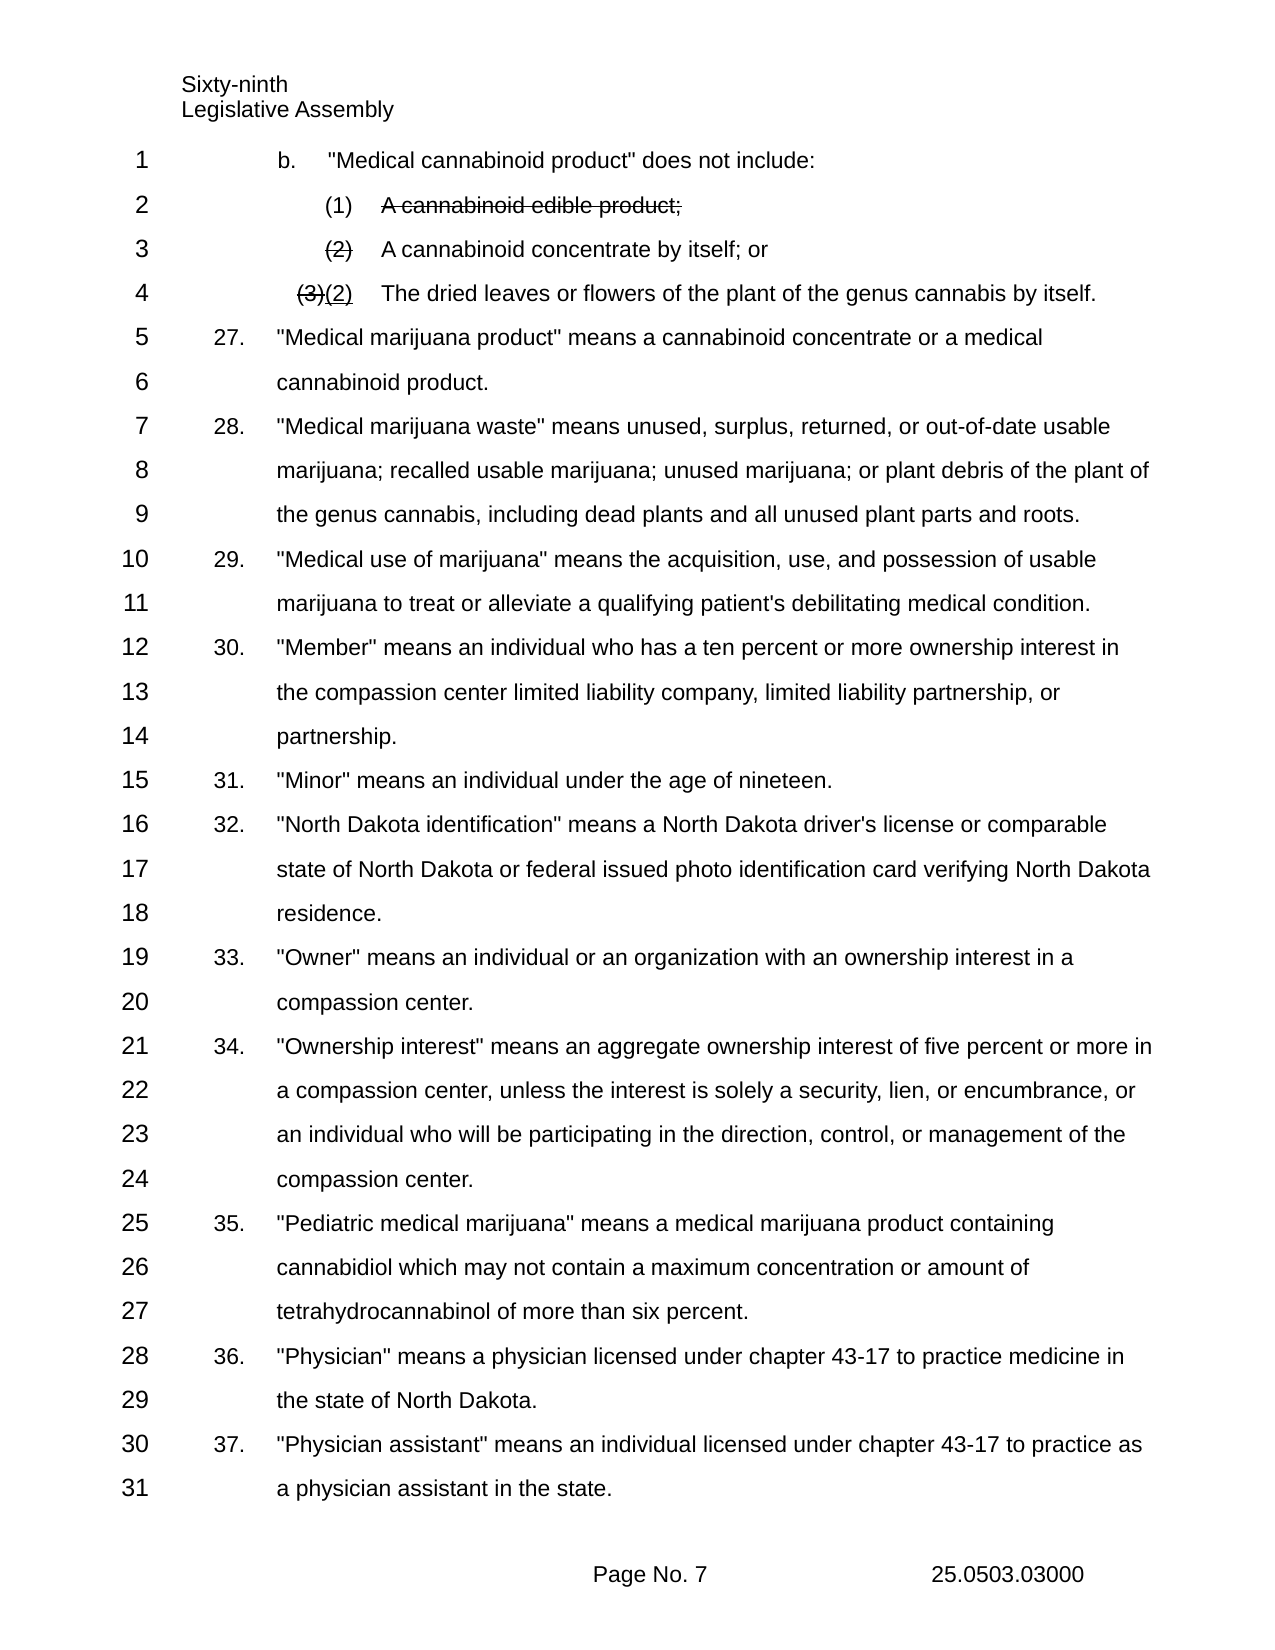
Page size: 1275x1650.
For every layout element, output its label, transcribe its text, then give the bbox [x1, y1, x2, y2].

text 37. "Physician assistant" means an individual licensed under chapter 43‑17 to practice as a physician assistant in the state. [181, 1417, 1154, 1506]
text 35. "Pediatric medical marijuana" means a medical marijuana product containing cannabidiol which may not contain a maximum concentration or amount of tetrahydrocannabinol of more than six percent. [181, 1196, 1154, 1329]
text 30. "Member" means an individual who has a ten percent or more ownership interest in the compassion center limited liability company, limited liability partnership, or partnership. [181, 620, 1154, 753]
text 31. "Minor" means an individual under the age of nineteen. [181, 753, 1154, 797]
text 29. "Medical use of marijuana" means the acquisition, use, and possession of usable marijuana to treat or alleviate a qualifying patient's debilitating medical condition. [181, 532, 1154, 620]
text 32. "North Dakota identification" means a North Dakota driver's license or comparable state of North Dakota or federal issued photo identification card verifying North Dakota residence. [181, 797, 1154, 930]
text 33. "Owner" means an individual or an organization with an ownership interest in a compassion center. [181, 930, 1154, 1019]
text 27. "Medical marijuana product" means a cannabinoid concentrate or a medical cannabinoid product. [181, 310, 1154, 399]
text (3)(2) The dried leaves or flowers of the plant of the genus cannabis by itself. [181, 266, 1154, 310]
text b. "Medical cannabinoid product" does not include: [181, 133, 1154, 178]
text (1) A cannabinoid edible product; [181, 178, 1154, 222]
text 28. "Medical marijuana waste" means unused, surplus, returned, or out‑of‑date usable marijuana; recalled usable marijuana; unused marijuana; or plant debris of the plant of the genus cannabis, including dead plants and all unused plant parts and roots. [181, 399, 1154, 532]
text 36. "Physician" means a physician licensed under chapter 43‑17 to practice medicine in the state of North Dakota. [181, 1329, 1154, 1417]
text (2) A cannabinoid concentrate by itself; or [181, 222, 1154, 266]
text 34. "Ownership interest" means an aggregate ownership interest of five percent or more in a compassion center, unless the interest is solely a security, lien, or encumbrance, or an individual who will be participating in the direction, control, or management of the compassion center. [181, 1019, 1154, 1196]
